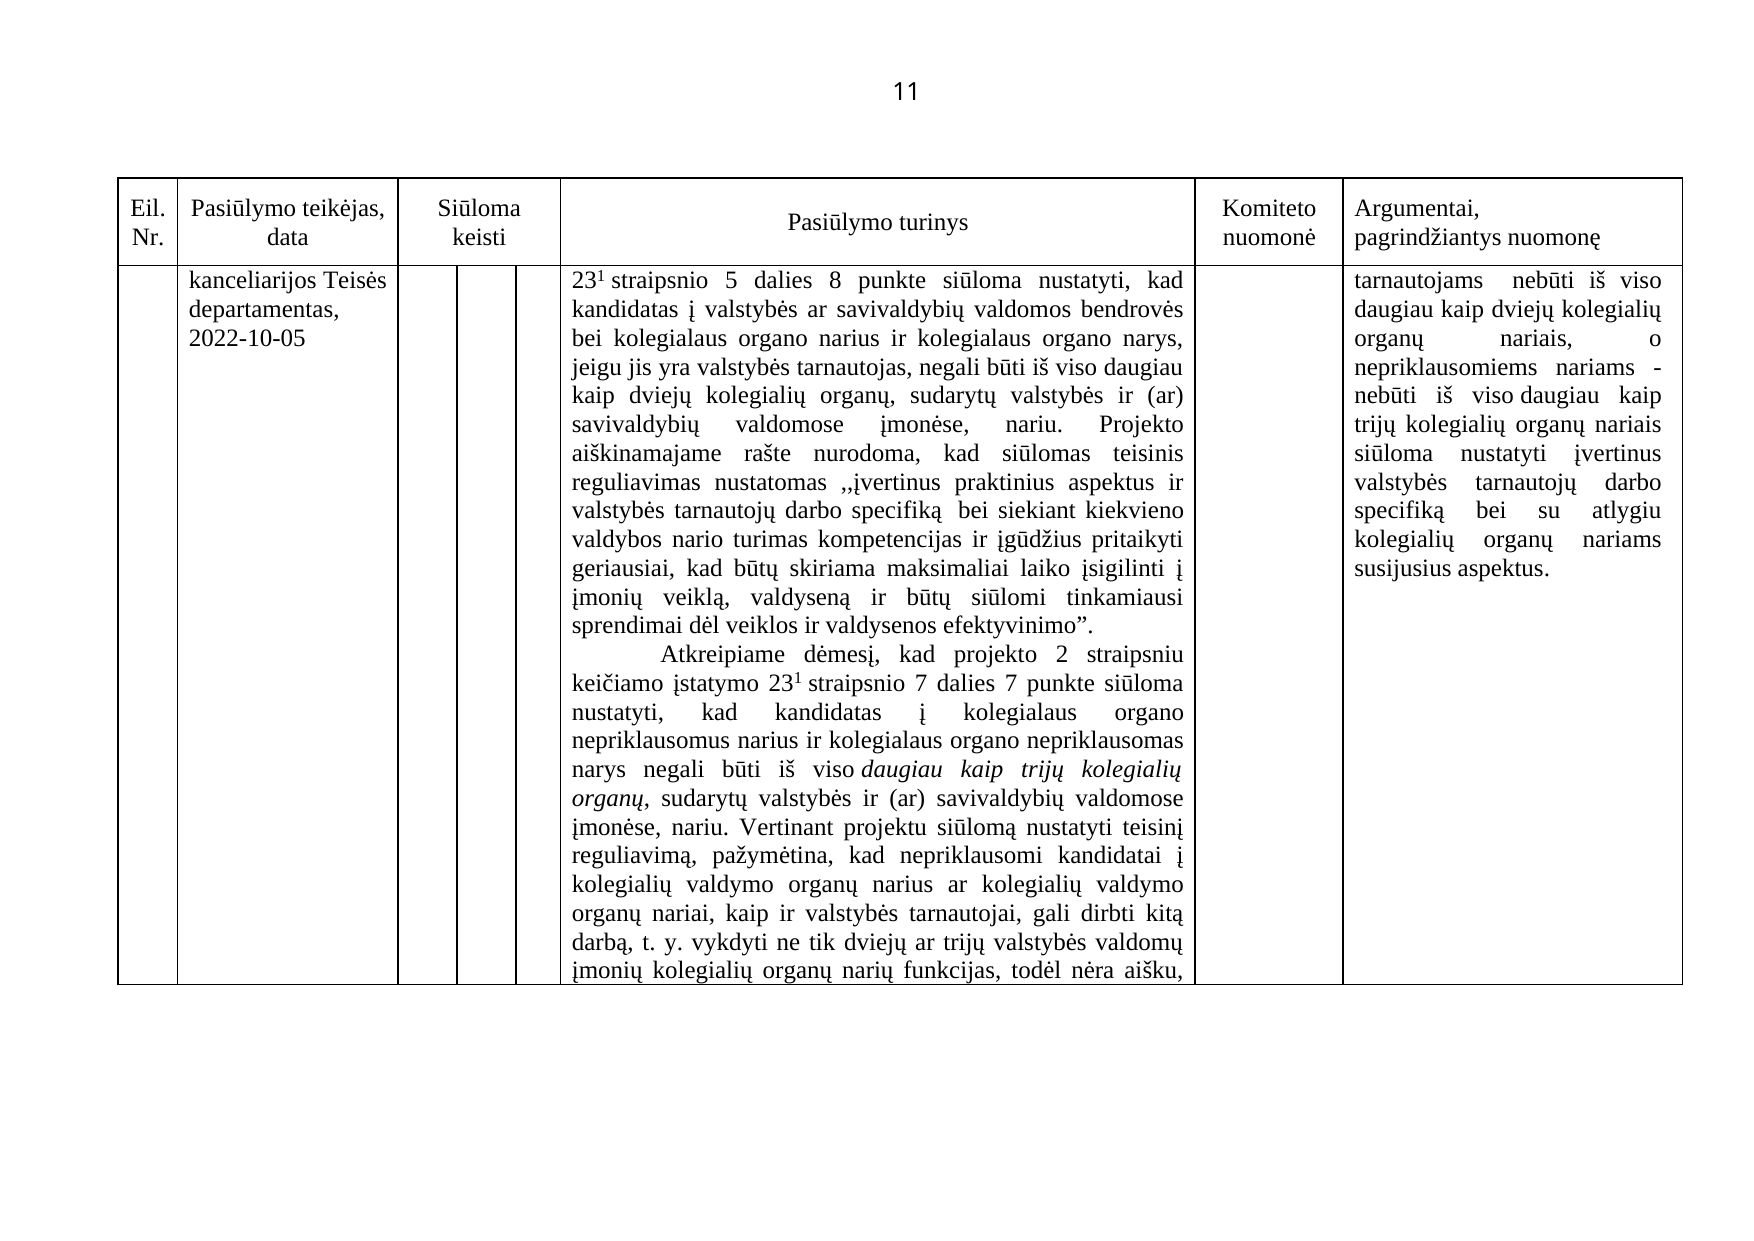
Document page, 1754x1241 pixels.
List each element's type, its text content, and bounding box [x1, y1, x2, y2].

table_header Pasiūlymo teikėjas, data [178, 179, 397, 265]
table_cell [517, 266, 560, 984]
table_header Komiteto nuomonė [1196, 179, 1342, 265]
table_cell 231 straipsnio 5 dalies 8 punkte siūloma nustatyti, kad kandidatas į valstybės ar savivaldybių valdomos bendrovės bei kolegialaus organo narius ir kolegialaus organo narys, jeigu jis yra valstybės tarnautojas, negali būti iš viso daugiau kaip dviejų kolegialių organų, sudarytų valstybės ir (ar) savivaldybių valdomose įmonėse, nariu. Projekto aiškinamajame rašte nurodoma, kad siūlomas teisinis reguliavimas nustatomas ,,įvertinus praktinius aspektus ir valstybės tarnautojų darbo specifiką bei siekiant kiekvieno valdybos nario turimas kompetencijas ir įgūdžius pritaikyti geriausiai, kad būtų skiriama maksimaliai laiko įsigilinti į įmonių veiklą, valdyseną ir būtų siūlomi tinkamiausi sprendimai dėl veiklos ir valdysenos efektyvinimo”. Atkreipiame dėmesį, kad projekto 2 straipsniu keičiamo įstatymo 231 straipsnio 7 dalies 7 punkte siūloma nustatyti, kad kandidatas į kolegialaus organo nepriklausomus narius ir kolegialaus organo nepriklausomas narys negali būti iš viso daugiau kaip trijų kolegialių organų, sudarytų valstybės ir (ar) savivaldybių valdomose įmonėse, nariu. Vertinant projektu siūlomą nustatyti teisinį reguliavimą, pažymėtina, kad nepriklausomi kandidatai į kolegialių valdymo organų narius ar kolegialių valdymo organų nariai, kaip ir valstybės tarnautojai, gali dirbti kitą darbą, t. y. vykdyti ne tik dviejų ar trijų valstybės valdomų įmonių kolegialių organų narių funkcijas, todėl nėra aišku, [561, 266, 1194, 984]
table_cell [458, 266, 515, 984]
table_cell kanceliarijos Teisės departamentas, 2022-10-05 [178, 266, 397, 984]
table_header Pasiūlymo turinys [561, 179, 1194, 265]
table_cell [399, 266, 456, 984]
table_header Argumentai, pagrindžiantys nuomonę [1344, 179, 1682, 265]
table_cell [1196, 266, 1342, 984]
table_header Siūloma keisti [399, 179, 560, 265]
table_header Eil. Nr. [119, 179, 177, 265]
table_cell [119, 266, 177, 984]
table_cell tarnautojams nebūti iš viso daugiau kaip dviejų kolegialių organų nariais, o nepriklausomiems nariams - nebūti iš viso daugiau kaip trijų kolegialių organų nariais siūloma nustatyti įvertinus valstybės tarnautojų darbo specifiką bei su atlygiu kolegialių organų nariams susijusius aspektus. [1344, 266, 1682, 984]
